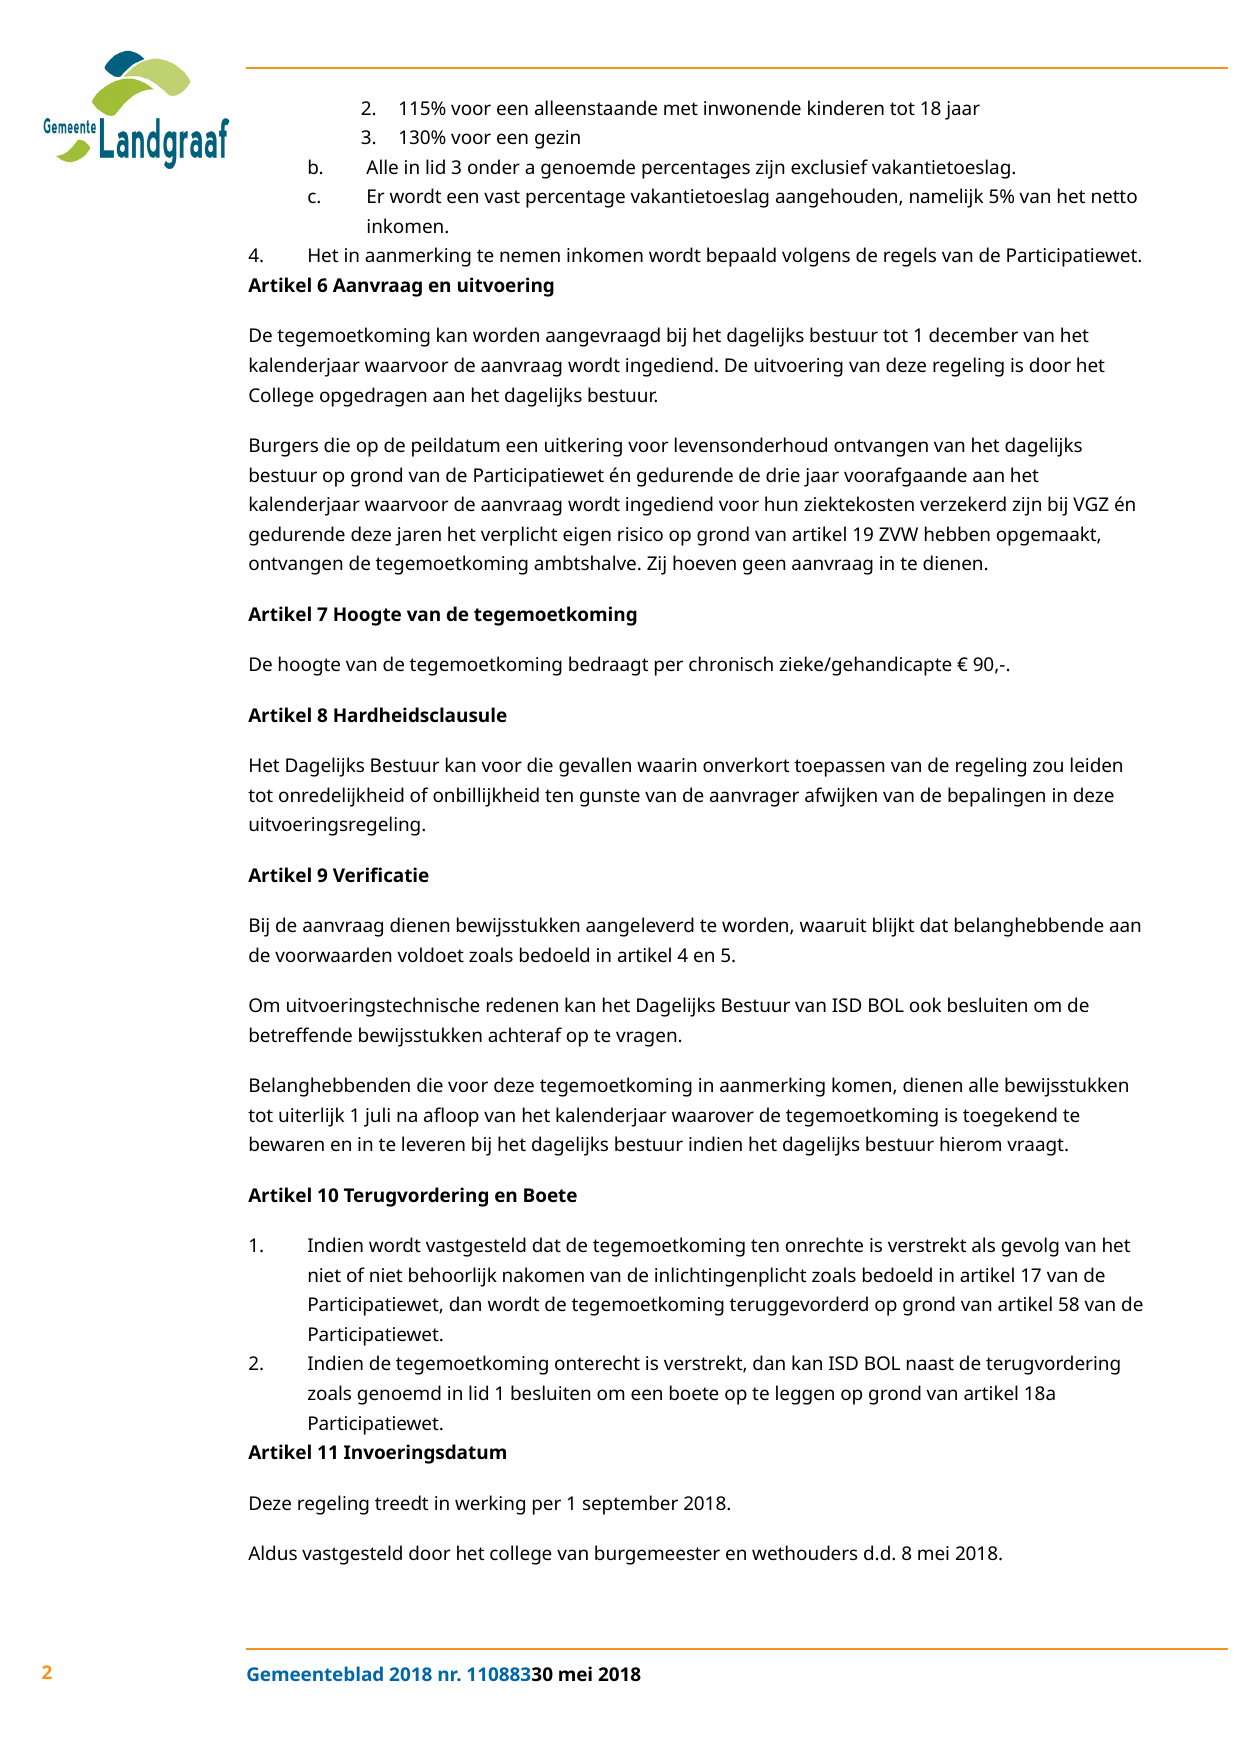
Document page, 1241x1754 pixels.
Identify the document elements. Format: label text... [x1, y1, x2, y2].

list 115% voor een alleenstaande met inwonende kinderen tot 18 jaar [361, 95, 1152, 121]
list 130% voor een gezin [361, 124, 1152, 150]
text Artikel 9 Verificatie [248, 862, 1152, 888]
text De hoogte van de tegemoetkoming bedraagt per chronisch zieke/gehandicapte € 90,-. [248, 651, 1152, 677]
list Er wordt een vast percentage vakantietoeslag aangehouden, namelijk 5% van het netto inkomen. [307, 183, 1152, 239]
text Artikel 6 Aanvraag en uitvoering [248, 272, 1152, 298]
text Het Dagelijks Bestuur kan voor die gevallen waarin onverkort toepassen van de regeling zou leiden tot onredelijkheid of onbillijkheid ten gunste van de aanvrager afwijken van de bepalingen in deze uitvoeringsregeling. [248, 752, 1152, 837]
text Om uitvoeringstechnische redenen kan het Dagelijks Bestuur van ISD BOL ook besluiten om de betreffende bewijsstukken achteraf op te vragen. [248, 992, 1152, 1048]
text De tegemoetkoming kan worden aangevraagd bij het dagelijks bestuur tot 1 december van het kalenderjaar waarvoor de aanvraag wordt ingediend. De uitvoering van deze regeling is door het College opgedragen aan het dagelijks bestuur. [248, 323, 1152, 408]
text Aldus vastgesteld door het college van burgemeester en wethouders d.d. 8 mei 2018. [248, 1540, 1152, 1566]
list Alle in lid 3 onder a genoemde percentages zijn exclusief vakantietoeslag. [307, 154, 1152, 180]
text Artikel 10 Terugvordering en Boete [248, 1182, 1152, 1208]
picture [41, 47, 231, 172]
text Artikel 8 Hardheidsclausule [248, 702, 1152, 728]
text Deze regeling treedt in werking per 1 september 2018. [248, 1490, 1152, 1516]
list Het in aanmerking te nemen inkomen wordt bepaald volgens de regels van de Participatiewet. [248, 243, 1152, 268]
text Artikel 7 Hoogte van de tegemoetkoming [248, 601, 1152, 627]
text Artikel 11 Invoeringsdatum [248, 1439, 1152, 1465]
text Belanghebbenden die voor deze tegemoetkoming in aanmerking komen, dienen alle bewijsstukken tot uiterlijk 1 juli na afloop van het kalenderjaar waarover de tegemoetkoming is toegekend te bewaren en in te leveren bij het dagelijks bestuur indien het dagelijks bestuur hierom vraagt. [248, 1072, 1152, 1157]
list Indien wordt vastgesteld dat de tegemoetkoming ten onrechte is verstrekt als gevolg van het niet of niet behoorlijk nakomen van de inlichtingenplicht zoals bedoeld in artikel 17 van de Participatiewet, dan wordt de tegemoetkoming teruggevorderd op grond van artikel 58 van de Participatiewet. [248, 1232, 1152, 1347]
text Burgers die op de peildatum een uitkering voor levensonderhoud ontvangen van het dagelijks bestuur op grond van de Participatiewet én gedurende de drie jaar voorafgaande aan het kalenderjaar waarvoor de aanvraag wordt ingediend voor hun ziektekosten verzekerd zijn bij VGZ én gedurende deze jaren het verplicht eigen risico op grond van artikel 19 ZVW hebben opgemaakt, ontvangen de tegemoetkoming ambtshalve. Zij hoeven geen aanvraag in te dienen. [248, 432, 1152, 576]
list Indien de tegemoetkoming onterecht is verstrekt, dan kan ISD BOL naast de terugvordering zoals genoemd in lid 1 besluiten om een boete op te leggen op grond van artikel 18a Participatiewet. [248, 1351, 1152, 1436]
text Bij de aanvraag dienen bewijsstukken aangeleverd te worden, waaruit blijkt dat belanghebbende aan de voorwaarden voldoet zoals bedoeld in artikel 4 en 5. [248, 912, 1152, 968]
